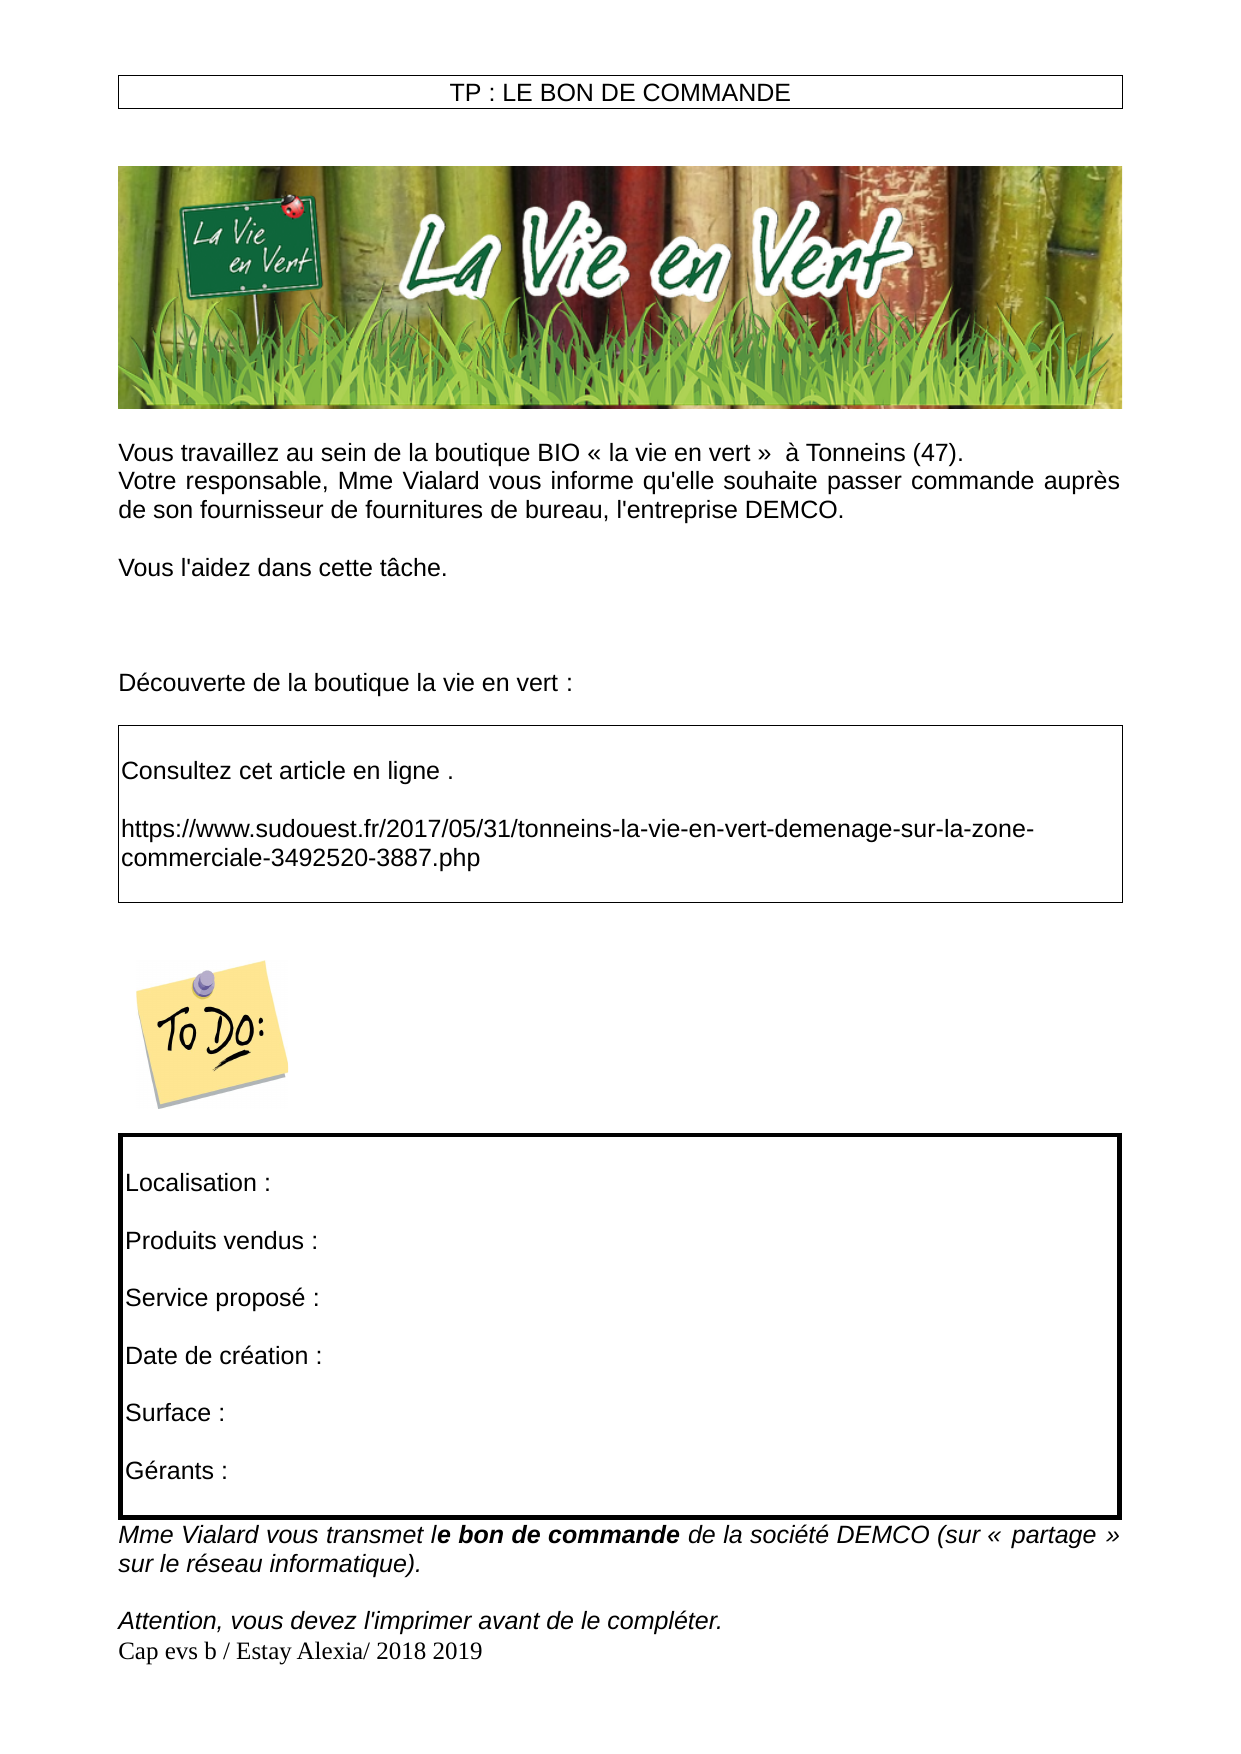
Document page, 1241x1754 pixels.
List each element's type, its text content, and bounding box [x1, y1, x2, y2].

text TP : LE BON DE COMMANDE [119, 76, 1122, 108]
text Service proposé : [123, 1276, 1117, 1312]
text Attention, vous devez l'imprimer avant de le compléter. [118, 1606, 1122, 1635]
text Produits vendus : [123, 1219, 1117, 1254]
text Gérants : [123, 1449, 1117, 1484]
text Vous l'aidez dans cette tâche. [118, 552, 1122, 581]
text Consultez cet article en ligne . [119, 754, 1122, 785]
text Découverte de la boutique la vie en vert : [118, 667, 1122, 696]
text Votre responsable, Mme Vialard vous informe qu'elle souhaite passer commande auprès de son fournisseur de fournitures de bureau, l'entreprise DEMCO. [118, 466, 1122, 524]
text Date de création : [123, 1334, 1117, 1369]
text Mme Vialard vous transmet le bon de commande de la société DEMCO (sur « partage » sur le réseau informatique). [118, 1520, 1122, 1577]
text https://www.sudouest.fr/2017/05/31/tonneins-la-vie-en-vert-demenage-sur-la-zone-commerciale-3492520-3887.php [119, 811, 1122, 871]
text Surface : [123, 1391, 1117, 1427]
text Localisation : [123, 1161, 1117, 1197]
text Vous travaillez au sein de la boutique BIO « la vie en vert » à Tonneins (47). [118, 437, 1122, 466]
